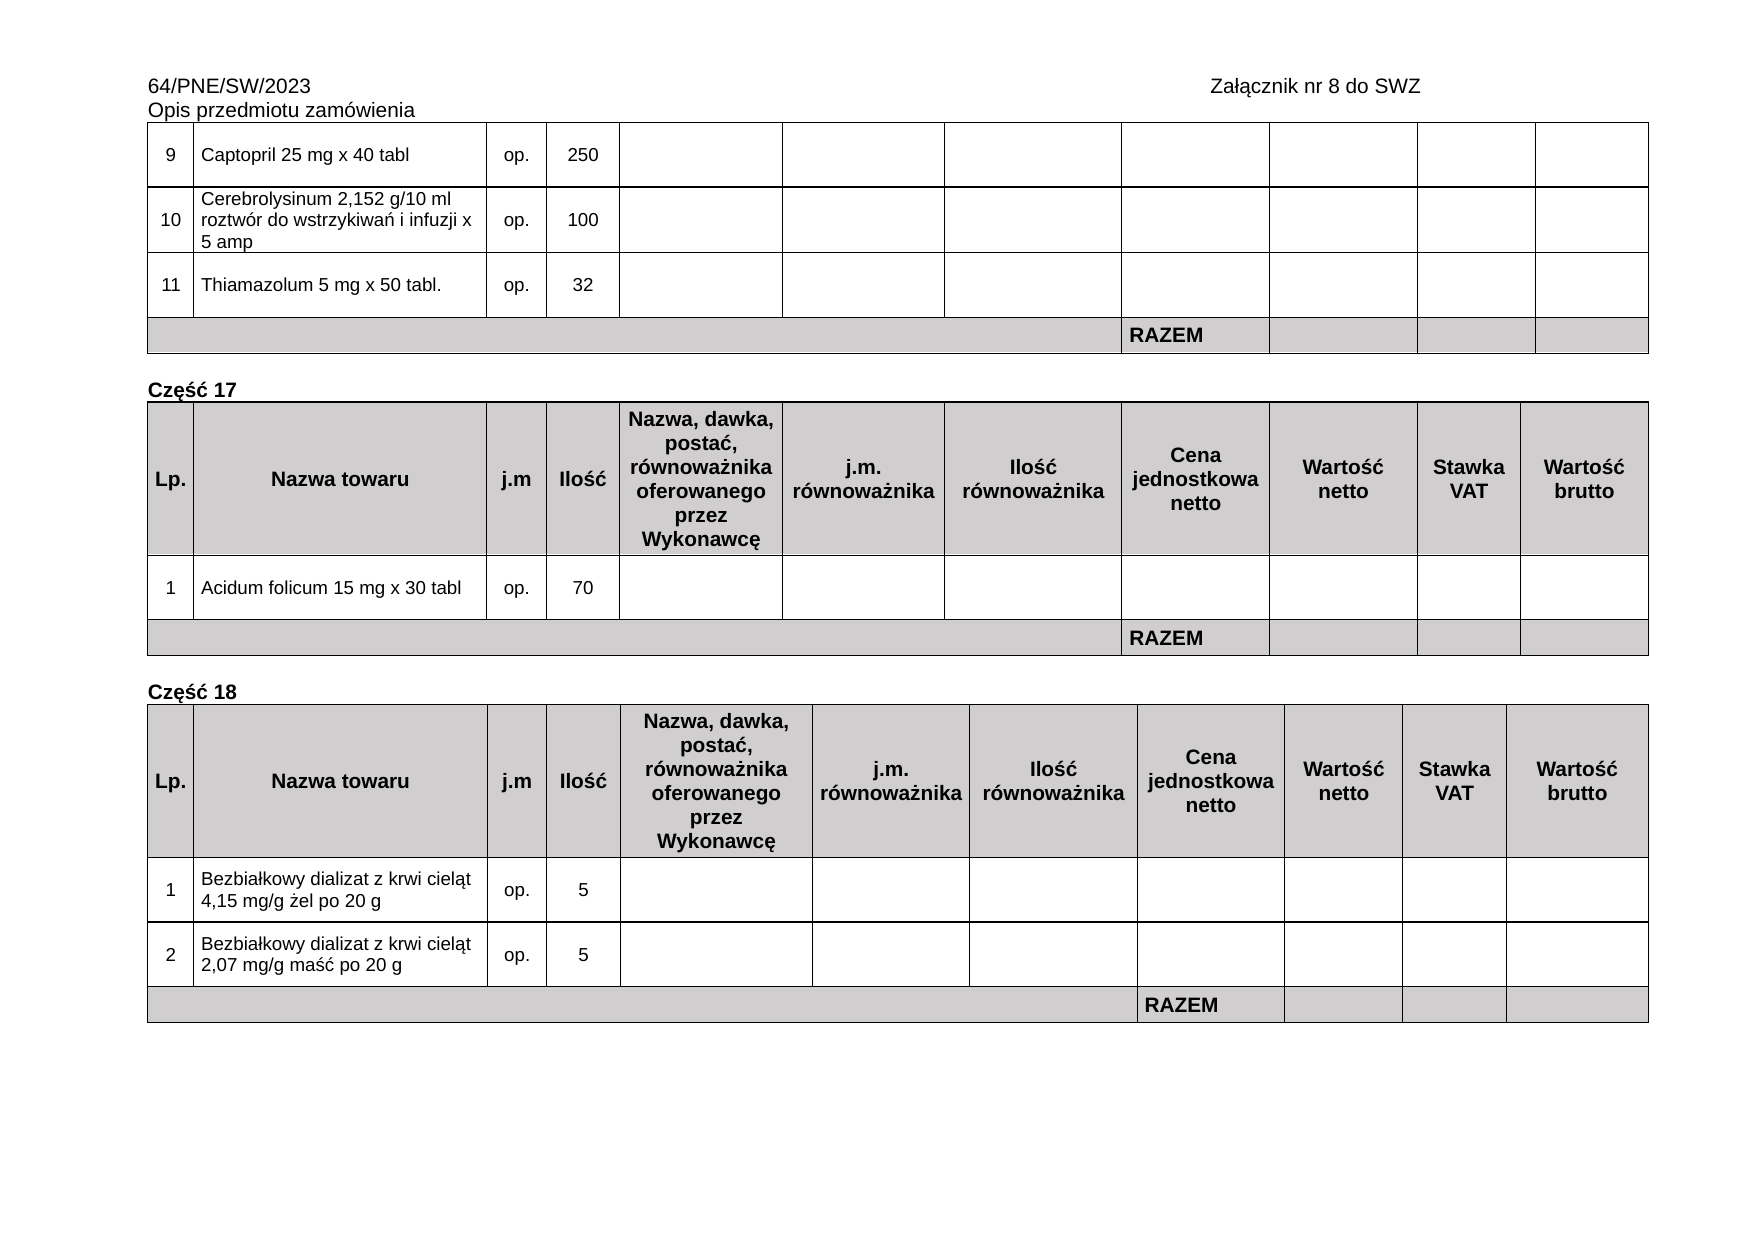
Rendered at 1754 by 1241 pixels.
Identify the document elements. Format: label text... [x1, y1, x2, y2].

table_cell [1418, 318, 1535, 352]
table_cell [1418, 253, 1535, 317]
table_cell Captopril 25 mg x 40 tabl [194, 123, 486, 186]
table_cell [620, 123, 782, 186]
table_cell [1403, 923, 1506, 986]
table_cell Thiamazolum 5 mg x 50 tabl. [194, 253, 486, 317]
table_cell op. [487, 253, 546, 317]
table_header j.m. równoważnika [783, 403, 944, 554]
table_cell [620, 556, 782, 619]
table_cell [783, 188, 944, 252]
table_cell [1122, 556, 1269, 619]
table_cell [1418, 188, 1535, 252]
table_cell RAZEM [1122, 318, 1269, 352]
table_cell [1285, 987, 1402, 1022]
table_header j.m [488, 705, 546, 857]
table_cell [783, 253, 944, 317]
table_cell op. [487, 556, 546, 619]
table_cell [945, 253, 1121, 317]
table_cell 100 [547, 188, 619, 252]
table_cell op. [488, 923, 546, 986]
table_header Nazwa towaru [194, 705, 487, 857]
table_cell [970, 923, 1137, 986]
table_cell [1418, 123, 1535, 186]
table_cell [1270, 556, 1417, 619]
table_cell [1122, 123, 1269, 186]
table_cell op. [487, 123, 546, 186]
table_header Ilość równoważnika [945, 403, 1121, 554]
table_header Wartość brutto [1521, 403, 1648, 554]
table_cell [1270, 318, 1417, 352]
table_cell [148, 987, 1137, 1022]
table_header Ilość [547, 403, 619, 554]
text Część 18 [148, 680, 1606, 704]
table_cell [1403, 858, 1506, 921]
table_cell [945, 556, 1121, 619]
table_cell [1536, 188, 1648, 252]
table_cell 2 [148, 923, 193, 986]
table_cell 1 [148, 556, 193, 619]
table_cell Acidum folicum 15 mg x 30 tabl [194, 556, 486, 619]
table_cell [1521, 556, 1648, 619]
table_cell Cerebrolysinum 2,152 g/10 ml roztwór do wstrzykiwań i infuzji x 5 amp [194, 188, 486, 252]
table_cell [1536, 318, 1648, 352]
table_cell [1270, 123, 1417, 186]
table_cell [1418, 556, 1520, 619]
table_cell [945, 188, 1121, 252]
table_header Ilość [547, 705, 620, 857]
table_header Wartość brutto [1507, 705, 1648, 857]
table_cell [620, 188, 782, 252]
table_cell [148, 318, 1121, 352]
table_cell [148, 620, 1121, 655]
table_cell [1138, 923, 1284, 986]
table_cell [1285, 923, 1402, 986]
table_cell [1122, 188, 1269, 252]
table_cell [813, 858, 969, 921]
table_cell 5 [547, 923, 620, 986]
table_header Nazwa towaru [194, 403, 486, 554]
text Część 17 [148, 377, 1606, 401]
table_cell 5 [547, 858, 620, 921]
table_cell [1270, 620, 1417, 655]
table_cell [1270, 253, 1417, 317]
table_cell 11 [148, 253, 193, 317]
table_cell [621, 923, 812, 986]
table_header j.m. równoważnika [813, 705, 969, 857]
table_cell [945, 123, 1121, 186]
table_header Cena jednostkowa netto [1122, 403, 1269, 554]
table_cell [783, 556, 944, 619]
table_header j.m [487, 403, 546, 554]
table_header Lp. [148, 705, 193, 857]
table_cell [783, 123, 944, 186]
table_cell [1418, 620, 1520, 655]
table_header Wartość netto [1270, 403, 1417, 554]
table_cell Bezbiałkowy dializat z krwi cieląt 4,15 mg/g żel po 20 g [194, 858, 487, 921]
table_cell Bezbiałkowy dializat z krwi cieląt 2,07 mg/g maść po 20 g [194, 923, 487, 986]
table_cell [970, 858, 1137, 921]
table_cell [1403, 987, 1506, 1022]
table_header Nazwa, dawka, postać, równoważnika oferowanego przez Wykonawcę [620, 403, 782, 554]
table_header Nazwa, dawka, postać, równoważnika oferowanego przez Wykonawcę [621, 705, 812, 857]
table_cell 250 [547, 123, 619, 186]
table_header Wartość netto [1285, 705, 1402, 857]
table_cell [620, 253, 782, 317]
table_cell 32 [547, 253, 619, 317]
table_cell [1122, 253, 1269, 317]
table_header Ilość równoważnika [970, 705, 1137, 857]
table_cell RAZEM [1138, 987, 1284, 1022]
table_cell [1270, 188, 1417, 252]
table_header Stawka VAT [1403, 705, 1506, 857]
table_cell [621, 858, 812, 921]
table_header Stawka VAT [1418, 403, 1520, 554]
table_cell [1536, 123, 1648, 186]
table_cell RAZEM [1122, 620, 1269, 655]
table_cell 10 [148, 188, 193, 252]
table_cell 1 [148, 858, 193, 921]
table_cell 70 [547, 556, 619, 619]
table_cell [1507, 923, 1648, 986]
table_cell 9 [148, 123, 193, 186]
table_header Cena jednostkowa netto [1138, 705, 1284, 857]
table_cell [1536, 253, 1648, 317]
table_header Lp. [148, 403, 193, 554]
table_cell [1507, 858, 1648, 921]
table_cell [813, 923, 969, 986]
table_cell op. [488, 858, 546, 921]
table_cell [1285, 858, 1402, 921]
table_cell [1138, 858, 1284, 921]
table_cell [1521, 620, 1648, 655]
table_cell op. [487, 188, 546, 252]
table_cell [1507, 987, 1648, 1022]
